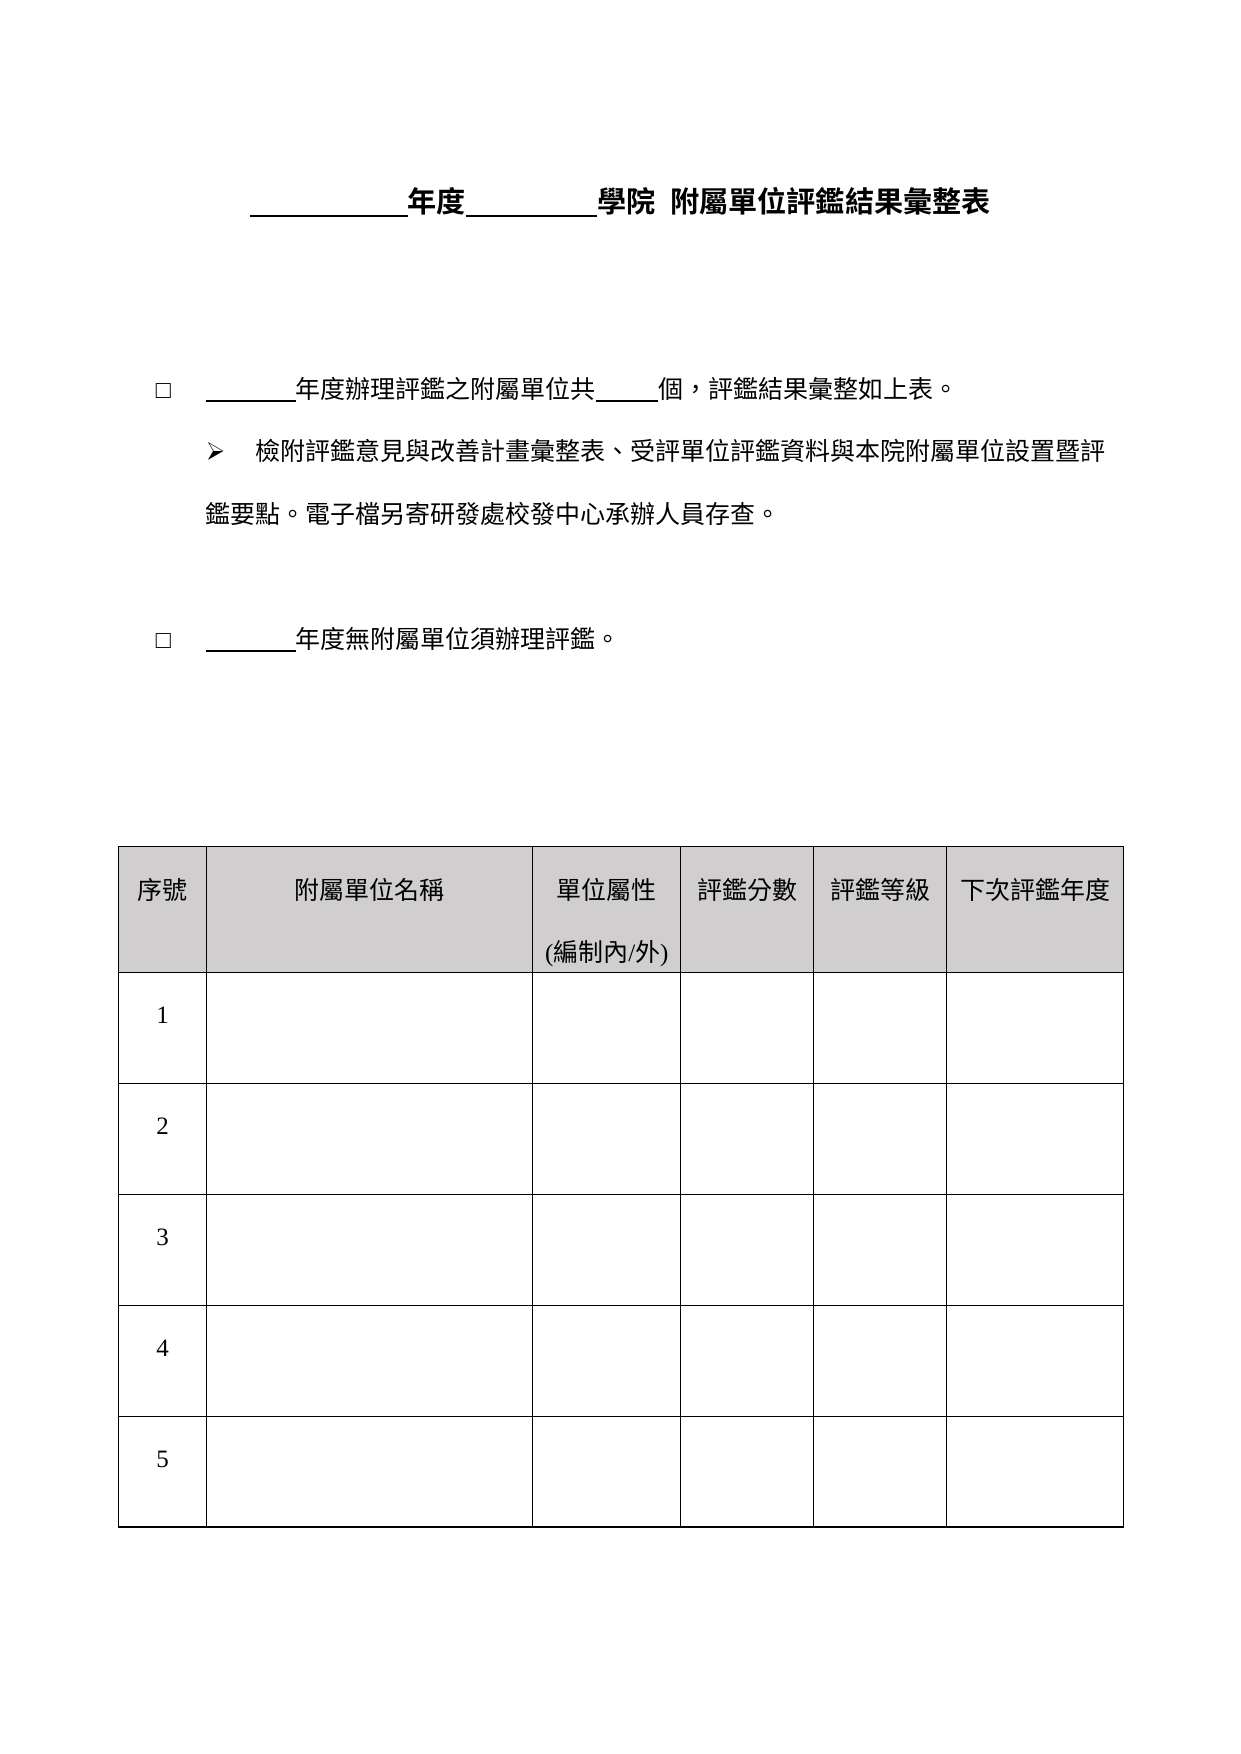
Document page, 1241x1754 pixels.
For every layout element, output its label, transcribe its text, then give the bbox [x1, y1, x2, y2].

table_cell 3 [119, 1195, 206, 1304]
table_cell [533, 973, 680, 1083]
table_cell [947, 973, 1123, 1083]
table_cell [947, 1306, 1123, 1416]
table_cell [681, 1084, 813, 1194]
table_cell [207, 1417, 532, 1526]
table_header 下次評鑑年度 [947, 847, 1123, 972]
table_cell [533, 1306, 680, 1416]
table_cell [207, 1195, 532, 1304]
table_cell [533, 1084, 680, 1194]
table_cell [814, 1195, 946, 1304]
table_cell [533, 1417, 680, 1526]
table_cell 1 [119, 973, 206, 1083]
table_cell [947, 1084, 1123, 1194]
table_cell 5 [119, 1417, 206, 1526]
table_cell [814, 1306, 946, 1416]
table_header 評鑑分數 [681, 847, 813, 972]
table_cell 4 [119, 1306, 206, 1416]
table_cell [681, 1306, 813, 1416]
list 年度無附屬單位須辦理評鑑。 [156, 596, 1122, 658]
table_cell [947, 1417, 1123, 1526]
table_cell [814, 973, 946, 1083]
table_cell [207, 973, 532, 1083]
table_cell [814, 1417, 946, 1526]
table_cell [681, 1417, 813, 1526]
table_header 附屬單位名稱 [207, 847, 532, 972]
table_cell 2 [119, 1084, 206, 1194]
table_cell [533, 1195, 680, 1304]
list 年度辦理評鑑之附屬單位共 個，評鑑結果彙整如上表。 [156, 346, 1122, 408]
table_header 評鑑等級 [814, 847, 946, 972]
table_cell [814, 1084, 946, 1194]
table_cell [207, 1084, 532, 1194]
table_cell [681, 1195, 813, 1304]
table_cell [681, 973, 813, 1083]
table_header 序號 [119, 847, 206, 972]
table_cell [207, 1306, 532, 1416]
table_header 單位屬性 (編制內/外) [533, 847, 680, 972]
list 檢附評鑑意見與改善計畫彙整表、受評單位評鑑資料與本院附屬單位設置暨評鑑要點。電子檔另寄研發處校發中心承辦人員存查。 [206, 408, 1122, 533]
table_cell [947, 1195, 1123, 1304]
text 年度 學院 附屬單位評鑑結果彙整表 [118, 158, 1122, 221]
